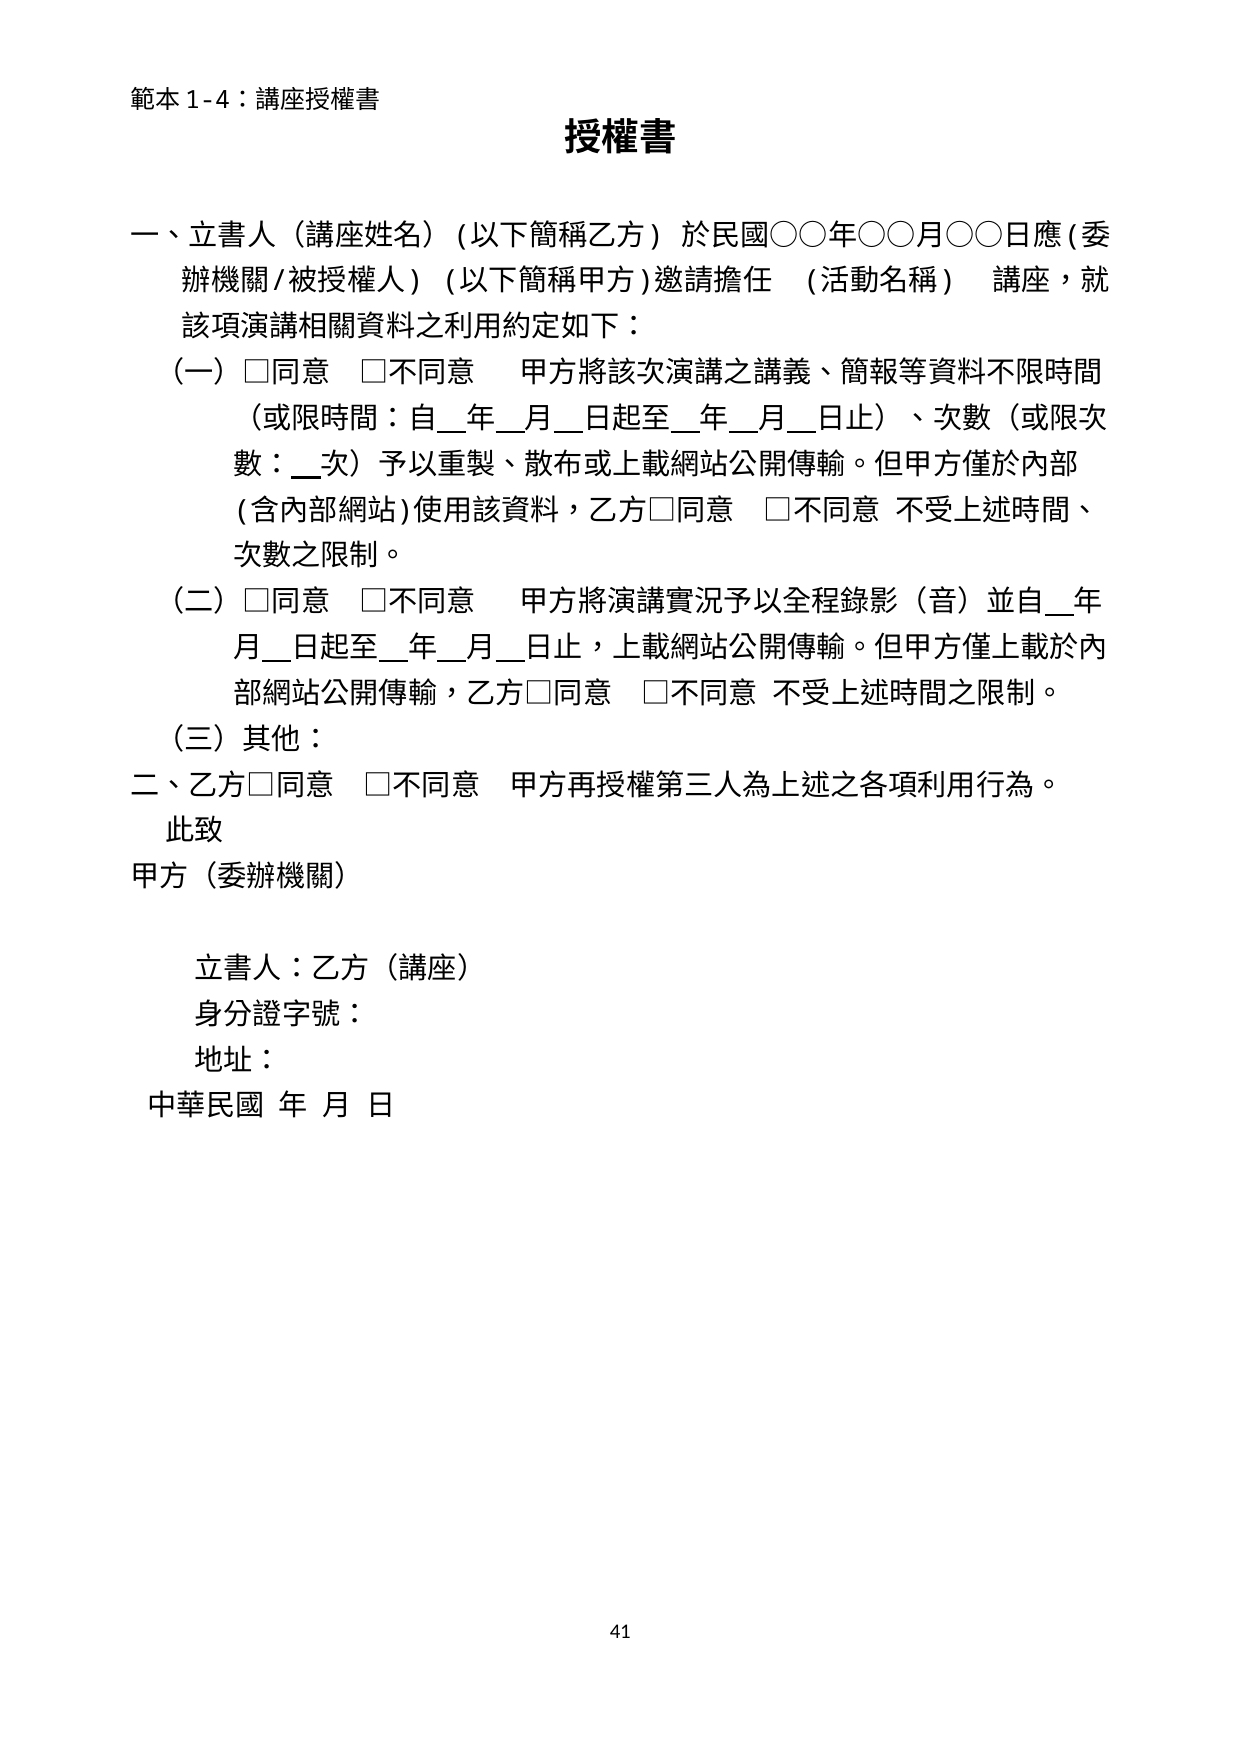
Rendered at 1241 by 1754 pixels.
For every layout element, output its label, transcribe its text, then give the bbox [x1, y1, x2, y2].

text （二）□同意 □不同意 甲方將演講實況予以全程錄影（音）並自 年 月 日起至 年 月 日止，上載網站公開傳輸。但甲方僅上載於內部網站公開傳輸，乙方□同意 □不同意 不受上述時間之限制。 [155, 575, 1110, 712]
text 地址： [130, 1033, 1110, 1079]
text 此致 [130, 804, 1110, 850]
text 一、立書人（講座姓名）(以下簡稱乙方) 於民國○○年○○月○○日應(委辦機關/被授權人) (以下簡稱甲方)邀請擔任 (活動名稱) 講座，就該項演講相關資料之利用約定如下： [130, 208, 1110, 346]
text 授權書 [130, 117, 1110, 158]
text （一）□同意 □不同意 甲方將該次演講之講義、簡報等資料不限時間（或限時間：自 年 月 日起至 年 月 日止）、次數（或限次數： 次）予以重製、散布或上載網站公開傳輸。但甲方僅於內部(含內部網站)使用該資料，乙方□同意 □不同意 不受上述時間、次數之限制。 [155, 346, 1110, 575]
text 身分證字號： [130, 987, 1110, 1033]
text 立書人：乙方（講座） [130, 942, 1110, 987]
text 二、乙方□同意 □不同意 甲方再授權第三人為上述之各項利用行為。 [130, 758, 1110, 804]
text 中華民國 年 月 日 [130, 1079, 1110, 1125]
text 範本1-4：講座授權書 [130, 75, 1110, 117]
text （三）其他： [155, 712, 1110, 758]
text 甲方（委辦機關） [130, 850, 1110, 896]
